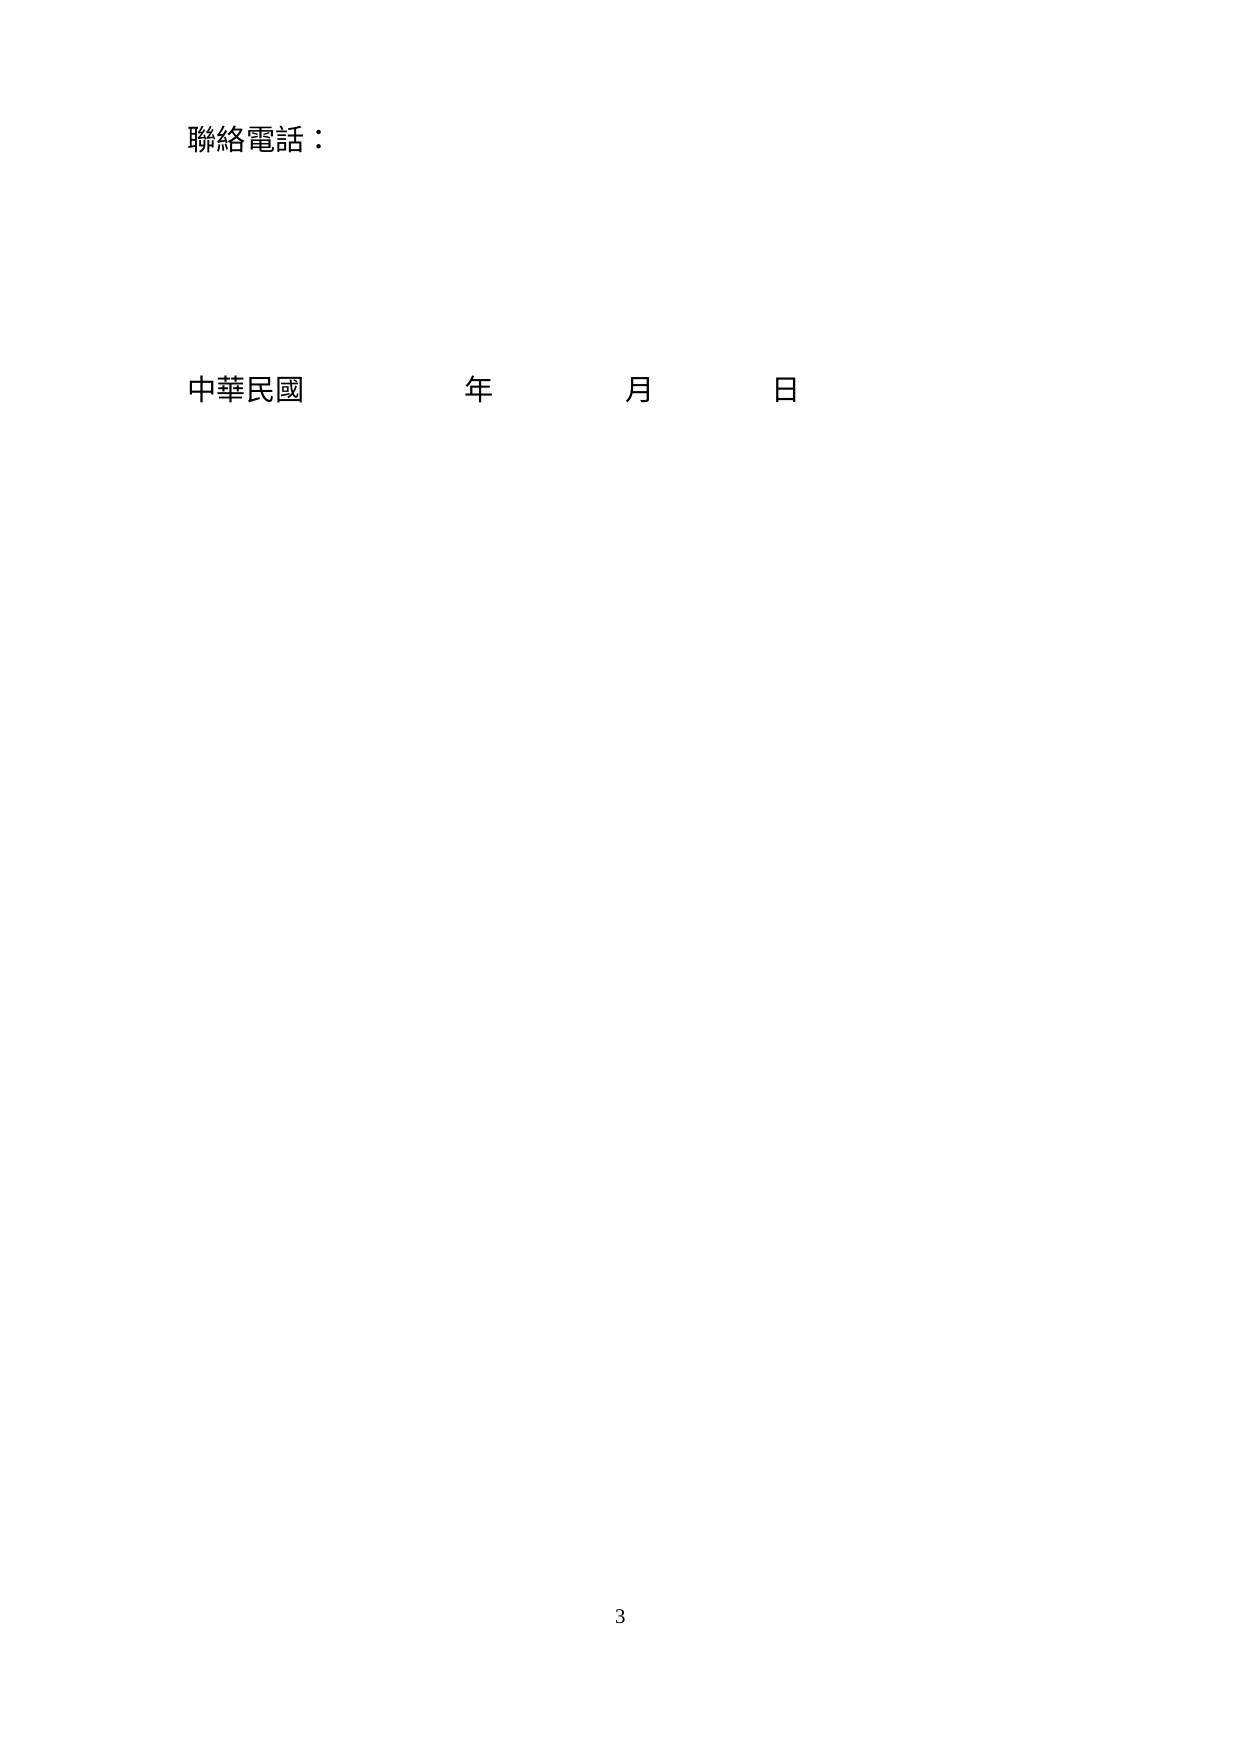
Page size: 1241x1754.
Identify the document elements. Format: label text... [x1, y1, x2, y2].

text 中華民國 年 月 日 [187, 346, 1053, 409]
text 聯絡電話： [187, 96, 1053, 159]
